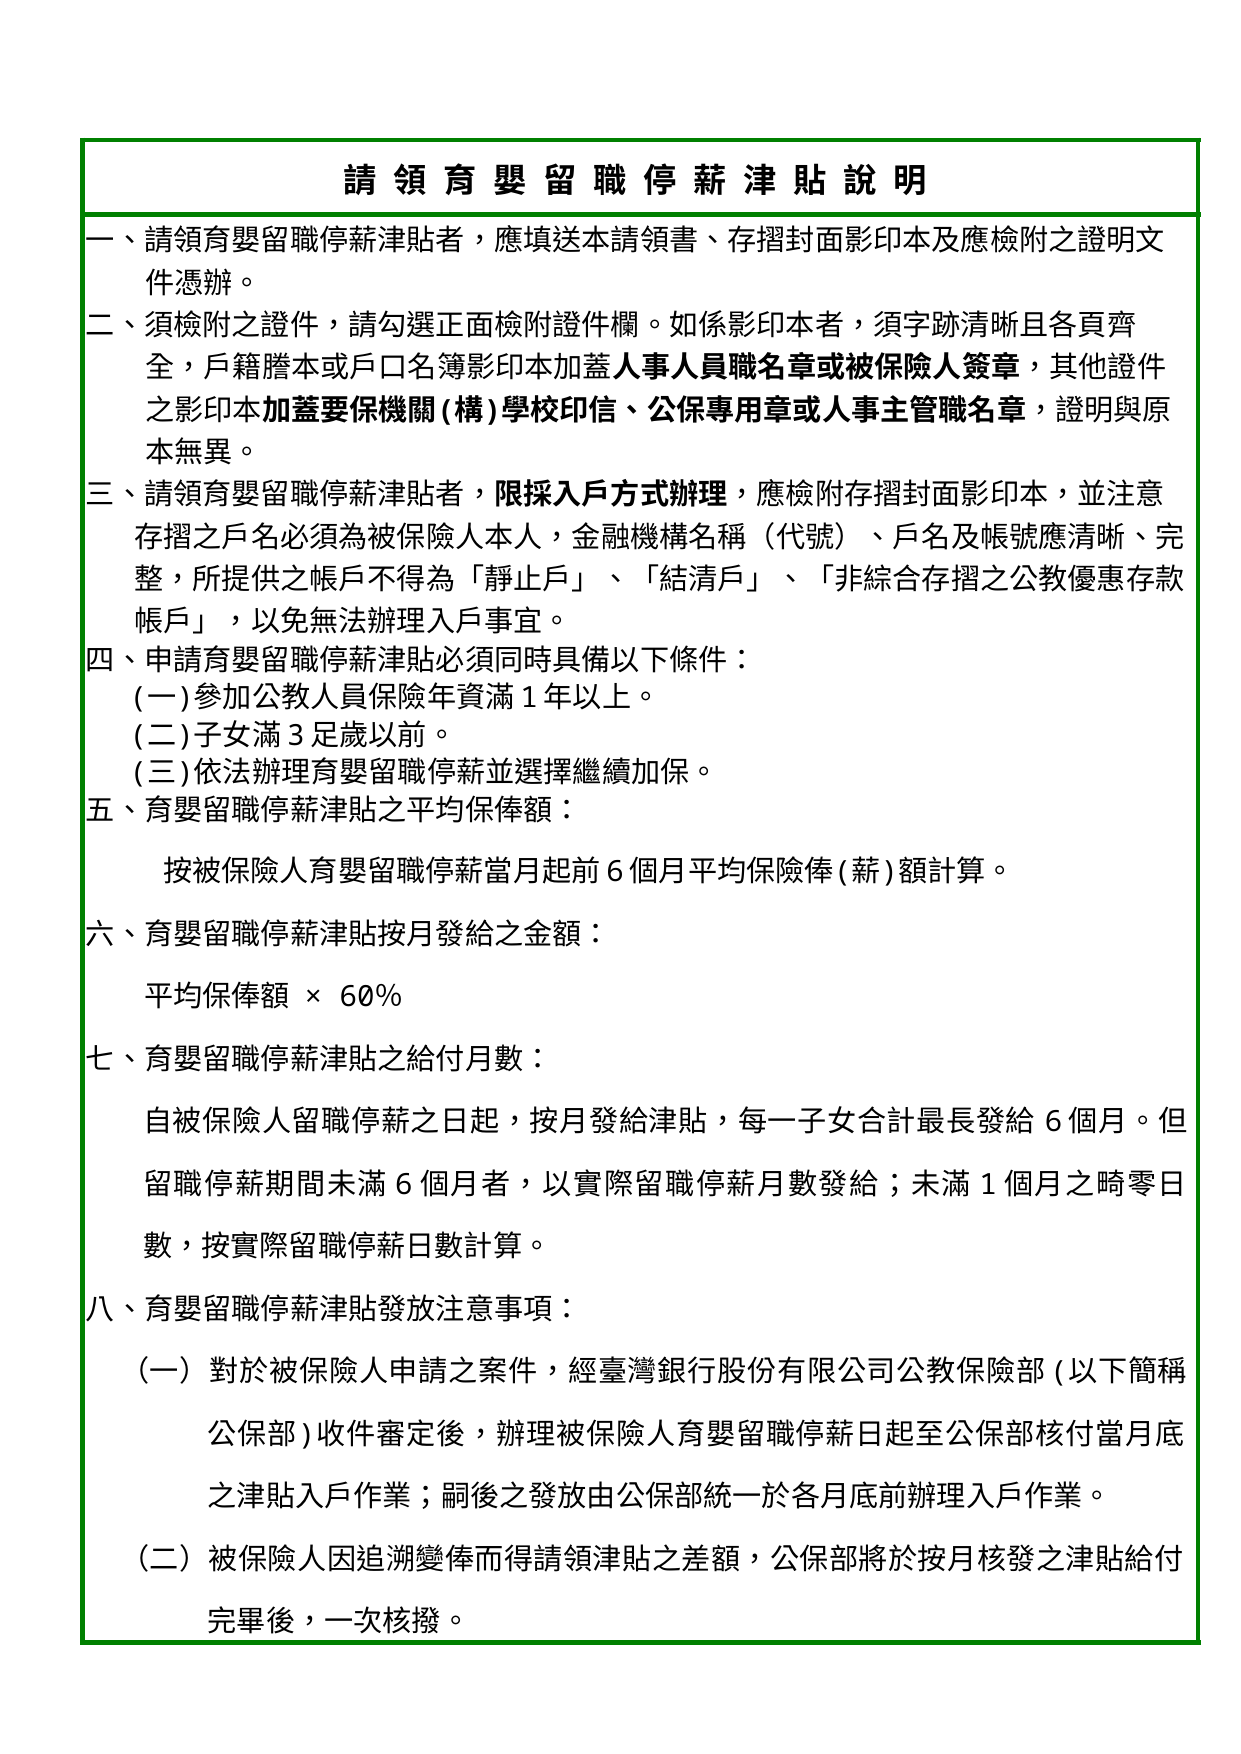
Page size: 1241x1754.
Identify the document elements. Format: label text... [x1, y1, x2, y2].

table_header [1190, 142, 1196, 212]
table_header 請 領 育 嬰 留 職 停 薪 津 貼 說 明 [85, 142, 1190, 212]
table_cell [1190, 217, 1196, 1640]
table_cell 一、請領育嬰留職停薪津貼者，應填送本請領書、存摺封面影印本及應檢附之證明文件憑辦。 二、須檢附之證件，請勾選正面檢附證件欄。如係影印本者，須字跡清晰且各頁齊全，戶籍謄本或戶口名簿影印本加蓋人事人員職名章或被保險人簽章，其他證件之影印本加蓋要保機關(構)學校印信、公保專用章或人事主管職名章，證明與原本無異。 三、請領育嬰留職停薪津貼者，限採入戶方式辦理，應檢附存摺封面影印本，並注意存摺之戶名必須為被保險人本人，金融機構名稱（代號）、戶名及帳號應清晰、完整，所提供之帳戶不得為「靜止戶」、「結清戶」、「非綜合存摺之公教優惠存款帳戶」，以免無法辦理入戶事宜。 四、申請育嬰留職停薪津貼必須同時具備以下條件： (一)參加公教人員保險年資滿1年以上。 (二)子女滿3足歲以前。 (三)依法辦理育嬰留職停薪並選擇繼續加保。 五、育嬰留職停薪津貼之平均保俸額： 按被保險人育嬰留職停薪當月起前6個月平均保險俸(薪)額計算。 六、育嬰留職停薪津貼按月發給之金額： 平均保俸額 × 60％ 七、育嬰留職停薪津貼之給付月數： 自被保險人留職停薪之日起，按月發給津貼，每一子女合計最長發給6個月。但留職停薪期間未滿6個月者，以實際留職停薪月數發給；未滿1個月之畸零日數，按實際留職停薪日數計算。 八、育嬰留職停薪津貼發放注意事項： （一）對於被保險人申請之案件，經臺灣銀行股份有限公司公教保險部(以下簡稱公保部)收件審定後，辦理被保險人育嬰留職停薪日起至公保部核付當月底之津貼入戶作業；嗣後之發放由公保部統一於各月底前辦理入戶作業。 （二）被保險人因追溯變俸而得請領津貼之差額，公保部將於按月核發之津貼給付完畢後，一次核撥。 [85, 217, 1190, 1640]
